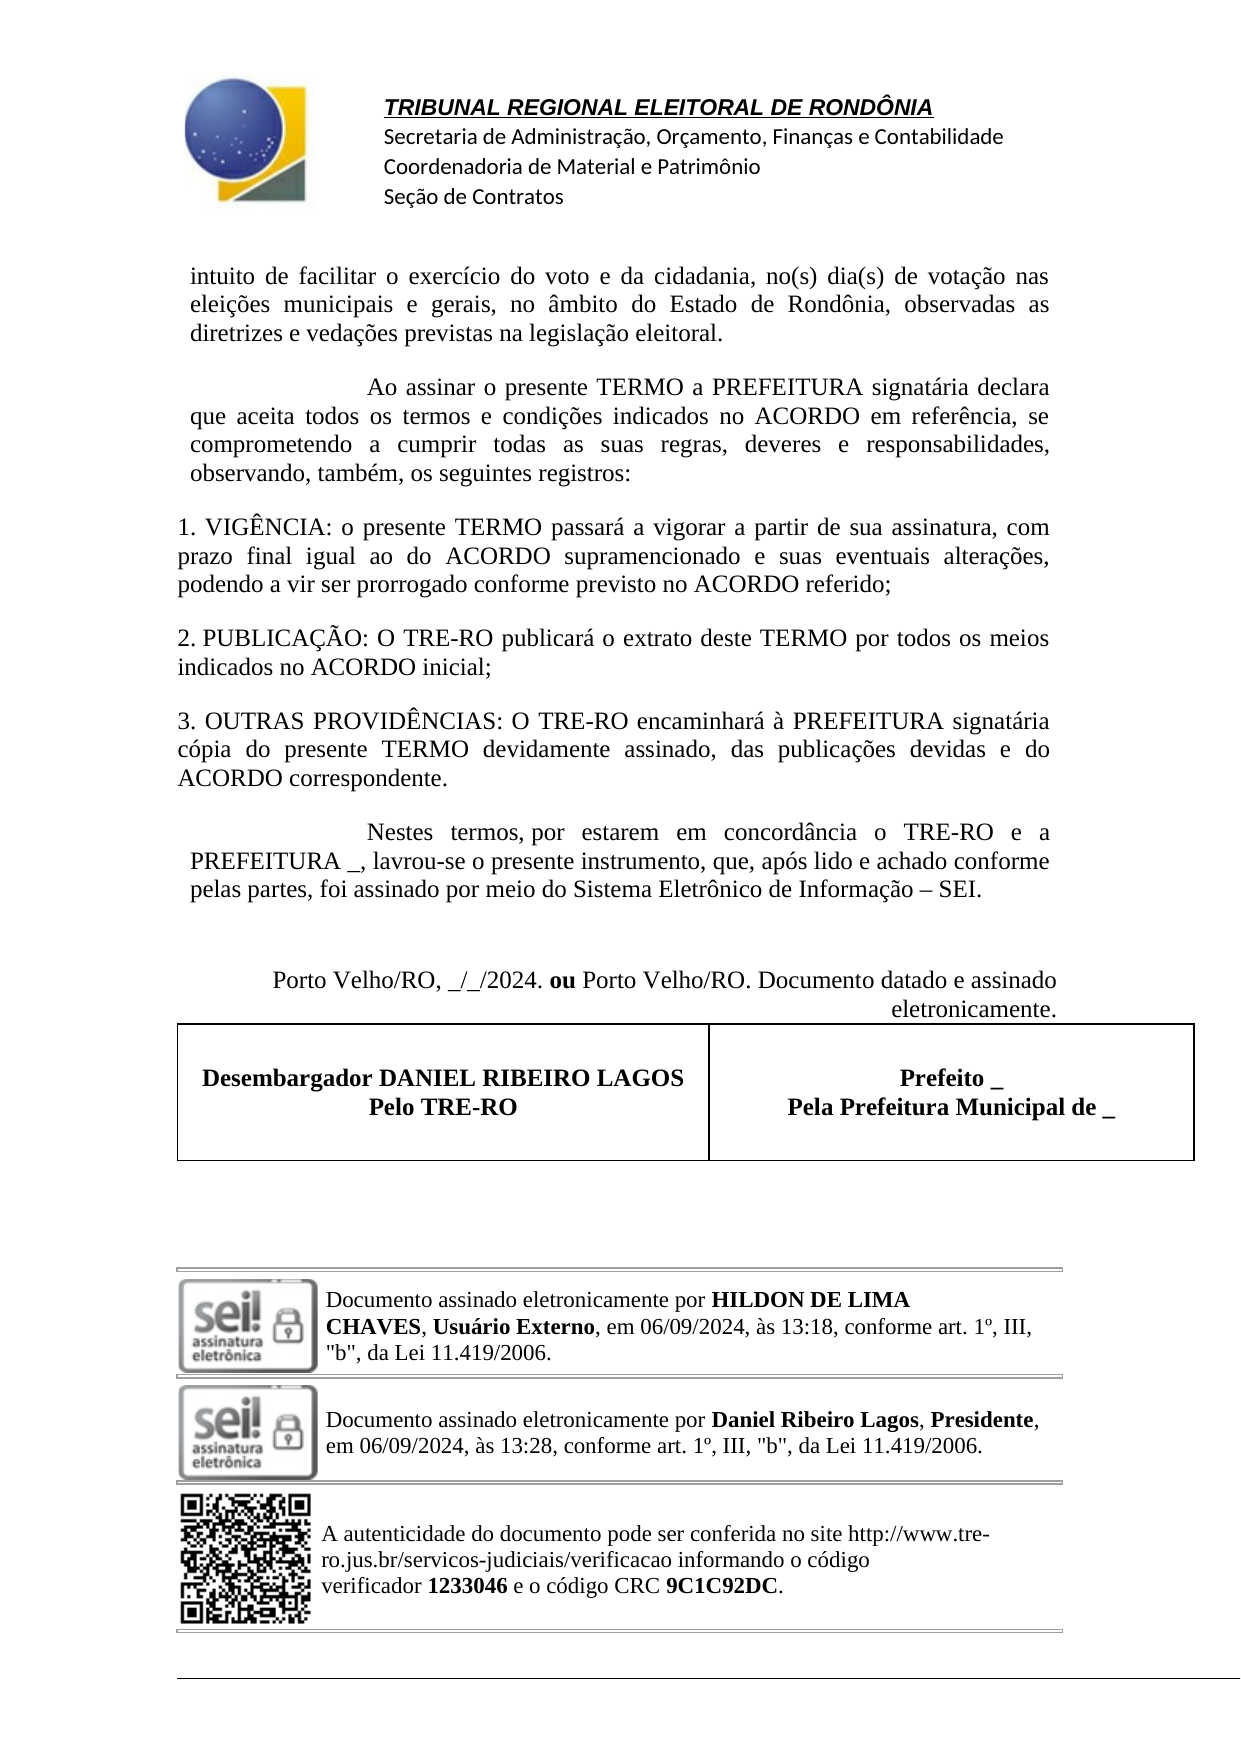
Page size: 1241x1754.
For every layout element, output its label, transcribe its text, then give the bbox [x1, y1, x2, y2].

table_header A autenticidade do documento pode ser conferida no site http://www.tre-ro.jus.br/servicos-judiciais/verificacao informando o código verificador 1233046 e o código CRC 9C1C92DC. [319, 1490, 1072, 1628]
text 3. OUTRAS PROVIDÊNCIAS: O TRE-RO encaminhará à PREFEITURA signatária cópia do presente TERMO devidamente assinado, das publicações devidas e do ACORDO correspondente. [177, 706, 1051, 792]
table_header Prefeito _ Pela Prefeitura Municipal de _ [710, 1025, 1193, 1159]
text 2. PUBLICAÇÃO: O TRE-RO publicará o extrato deste TERMO por todos os meios indicados no ACORDO inicial; [177, 623, 1051, 681]
table_header Documento assinado eletronicamente por HILDON DE LIMA CHAVES, Usuário Externo, em 06/09/2024, às 13:18, conforme art. 1º, III, "b", da Lei 11.419/2006. [324, 1278, 1072, 1374]
text Nestes termos, por estarem em concordância o TRE-RO e a PREFEITURA _, lavrou-se o presente instrumento, que, após lido e achado conforme pelas partes, foi assinado por meio do Sistema Eletrônico de Informação – SEI. [190, 817, 1051, 903]
table_header [177, 1384, 324, 1480]
text Ao assinar o presente TERMO a PREFEITURA signatária declara que aceita todos os termos e condições indicados no ACORDO em referência, se comprometendo a cumprir todas as suas regras, deveres e responsabilidades, observando, também, os seguintes registros: [190, 372, 1051, 487]
text Porto Velho/RO, _/_/2024. ou Porto Velho/RO. Documento datado e assinado eletronicamente. [183, 965, 1057, 1023]
text intuito de facilitar o exercício do voto e da cidadania, no(s) dia(s) de votação nas eleições municipais e gerais, no âmbito do Estado de Rondônia, observadas as diretrizes e vedações previstas na legislação eleitoral. [190, 261, 1051, 347]
table_header [177, 1278, 324, 1374]
text 1. VIGÊNCIA: o presente TERMO passará a vigorar a partir de sua assinatura, com prazo final igual ao do ACORDO supramencionado e suas eventuais alterações, podendo a vir ser prorrogado conforme previsto no ACORDO referido; [177, 512, 1051, 598]
table_header [177, 1490, 319, 1628]
table_header Desembargador DANIEL RIBEIRO LAGOS Pelo TRE-RO [178, 1025, 708, 1159]
table_header Documento assinado eletronicamente por Daniel Ribeiro Lagos, Presidente, em 06/09/2024, às 13:28, conforme art. 1º, III, "b", da Lei 11.419/2006. [324, 1384, 1072, 1481]
